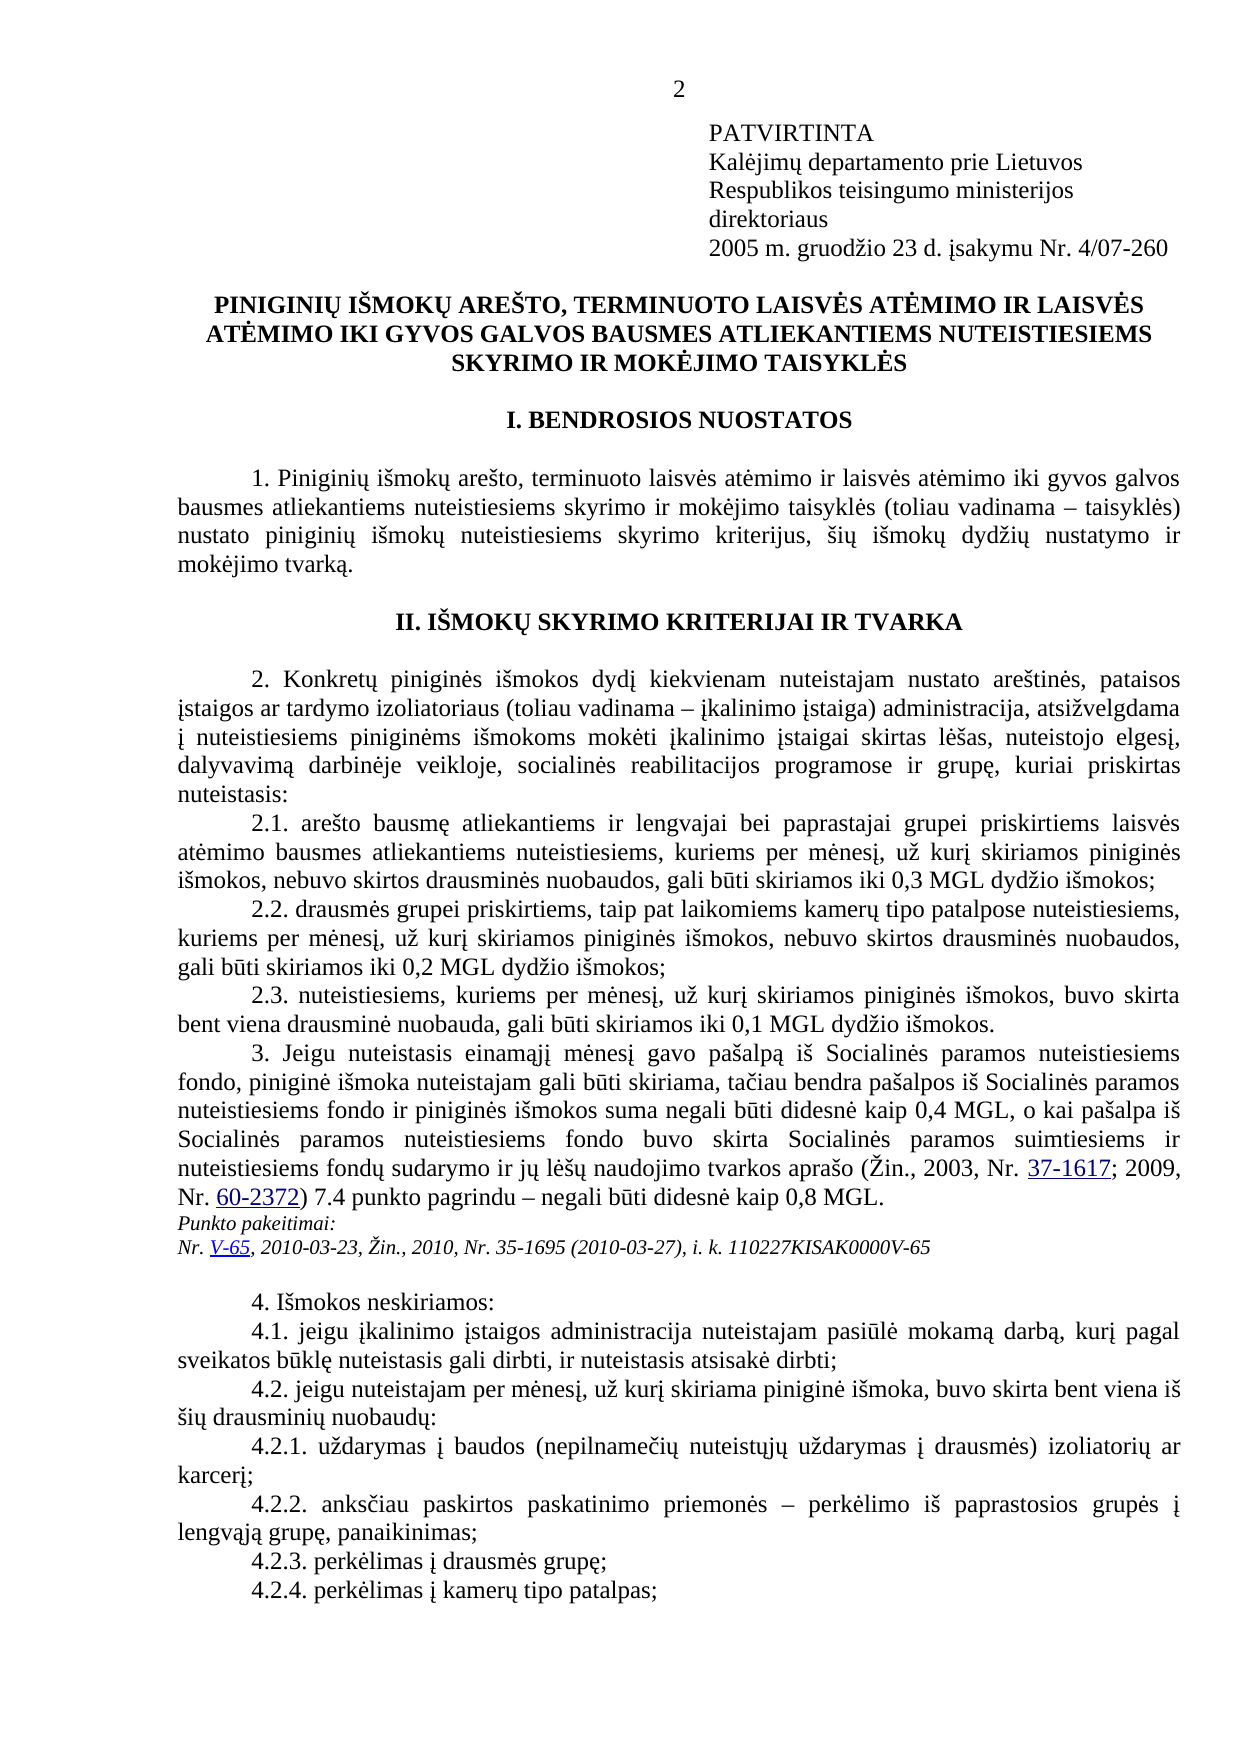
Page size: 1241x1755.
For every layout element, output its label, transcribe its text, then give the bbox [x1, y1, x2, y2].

text 2.3. nuteistiesiems, kuriems per mėnesį, už kurį skiriamos piniginės išmokos, buvo skirta bent viena drausminė nuobauda, gali būti skiriamos iki 0,1 MGL dydžio išmokos. [177, 981, 1181, 1038]
text 4.2.4. perkėlimas į kamerų tipo patalpas; [177, 1575, 1181, 1604]
text 4.2.2. anksčiau paskirtos paskatinimo priemonės – perkėlimo iš paprastosios grupės į lengvąją grupę, panaikinimas; [177, 1489, 1181, 1546]
text I. BENDROSIOS NUOSTATOS [177, 406, 1181, 434]
text Respublikos teisingumo ministerijos [177, 176, 1181, 204]
text Kalėjimų departamento prie Lietuvos [177, 147, 1181, 176]
text 4.2. jeigu nuteistajam per mėnesį, už kurį skiriama piniginė išmoka, buvo skirta bent viena iš šių drausminių nuobaudų: [177, 1374, 1181, 1431]
text 4. Išmokos neskiriamos: [177, 1287, 1181, 1316]
text PINIGINIŲ IŠMOKŲ AREŠTO, TERMINUOTO LAISVĖS ATĖMIMO IR LAISVĖS ATĖMIMO IKI GYVOS GALVOS BAUSMES ATLIEKANTIEMS NUTEISTIESIEMS SKYRIMO IR MOKĖJIMO TAISYKLĖS [177, 291, 1181, 377]
text 4.1. jeigu įkalinimo įstaigos administracija nuteistajam pasiūlė mokamą darbą, kurį pagal sveikatos būklę nuteistasis gali dirbti, ir nuteistasis atsisakė dirbti; [177, 1316, 1181, 1374]
text 2. Konkretų piniginės išmokos dydį kiekvienam nuteistajam nustato areštinės, pataisos įstaigos ar tardymo izoliatoriaus (toliau vadinama – įkalinimo įstaiga) administracija, atsižvelgdama į nuteistiesiems piniginėms išmokoms mokėti įkalinimo įstaigai skirtas lėšas, nuteistojo elgesį, dalyvavimą darbinėje veikloje, socialinės reabilitacijos programose ir grupę, kuriai priskirtas nuteistasis: [177, 664, 1181, 808]
text II. IŠMOKŲ SKYRIMO KRITERIJAI IR TVARKA [177, 607, 1181, 636]
text direktoriaus [177, 204, 1181, 233]
text 3. Jeigu nuteistasis einamąjį mėnesį gavo pašalpą iš Socialinės paramos nuteistiesiems fondo, piniginė išmoka nuteistajam gali būti skiriama, tačiau bendra pašalpos iš Socialinės paramos nuteistiesiems fondo ir piniginės išmokos suma negali būti didesnė kaip 0,4 MGL, o kai pašalpa iš Socialinės paramos nuteistiesiems fondo buvo skirta Socialinės paramos suimtiesiems ir nuteistiesiems fondų sudarymo ir jų lėšų naudojimo tvarkos aprašo (Žin., 2003, Nr. 37-1617; 2009, Nr. 60-2372) 7.4 punkto pagrindu – negali būti didesnė kaip 0,8 MGL. [177, 1038, 1181, 1211]
text 4.2.1. uždarymas į baudos (nepilnamečių nuteistųjų uždarymas į drausmės) izoliatorių ar karcerį; [177, 1431, 1181, 1489]
text Punkto pakeitimai: [177, 1211, 1181, 1235]
text 2.1. arešto bausmę atliekantiems ir lengvajai bei paprastajai grupei priskirtiems laisvės atėmimo bausmes atliekantiems nuteistiesiems, kuriems per mėnesį, už kurį skiriamos piniginės išmokos, nebuvo skirtos drausminės nuobaudos, gali būti skiriamos iki 0,3 MGL dydžio išmokos; [177, 808, 1181, 894]
text PATVIRTINTA [709, 118, 1181, 147]
text Nr. V-65, 2010-03-23, Žin., 2010, Nr. 35-1695 (2010-03-27), i. k. 110227KISAK0000V-65 [177, 1235, 1181, 1259]
text 1. Piniginių išmokų arešto, terminuoto laisvės atėmimo ir laisvės atėmimo iki gyvos galvos bausmes atliekantiems nuteistiesiems skyrimo ir mokėjimo taisyklės (toliau vadinama – taisyklės) nustato piniginių išmokų nuteistiesiems skyrimo kriterijus, šių išmokų dydžių nustatymo ir mokėjimo tvarką. [177, 463, 1181, 578]
text 4.2.3. perkėlimas į drausmės grupę; [177, 1546, 1181, 1575]
text 2005 m. gruodžio 23 d. įsakymu Nr. 4/07-260 [177, 233, 1181, 262]
text 2.2. drausmės grupei priskirtiems, taip pat laikomiems kamerų tipo patalpose nuteistiesiems, kuriems per mėnesį, už kurį skiriamos piniginės išmokos, nebuvo skirtos drausminės nuobaudos, gali būti skiriamos iki 0,2 MGL dydžio išmokos; [177, 894, 1181, 981]
